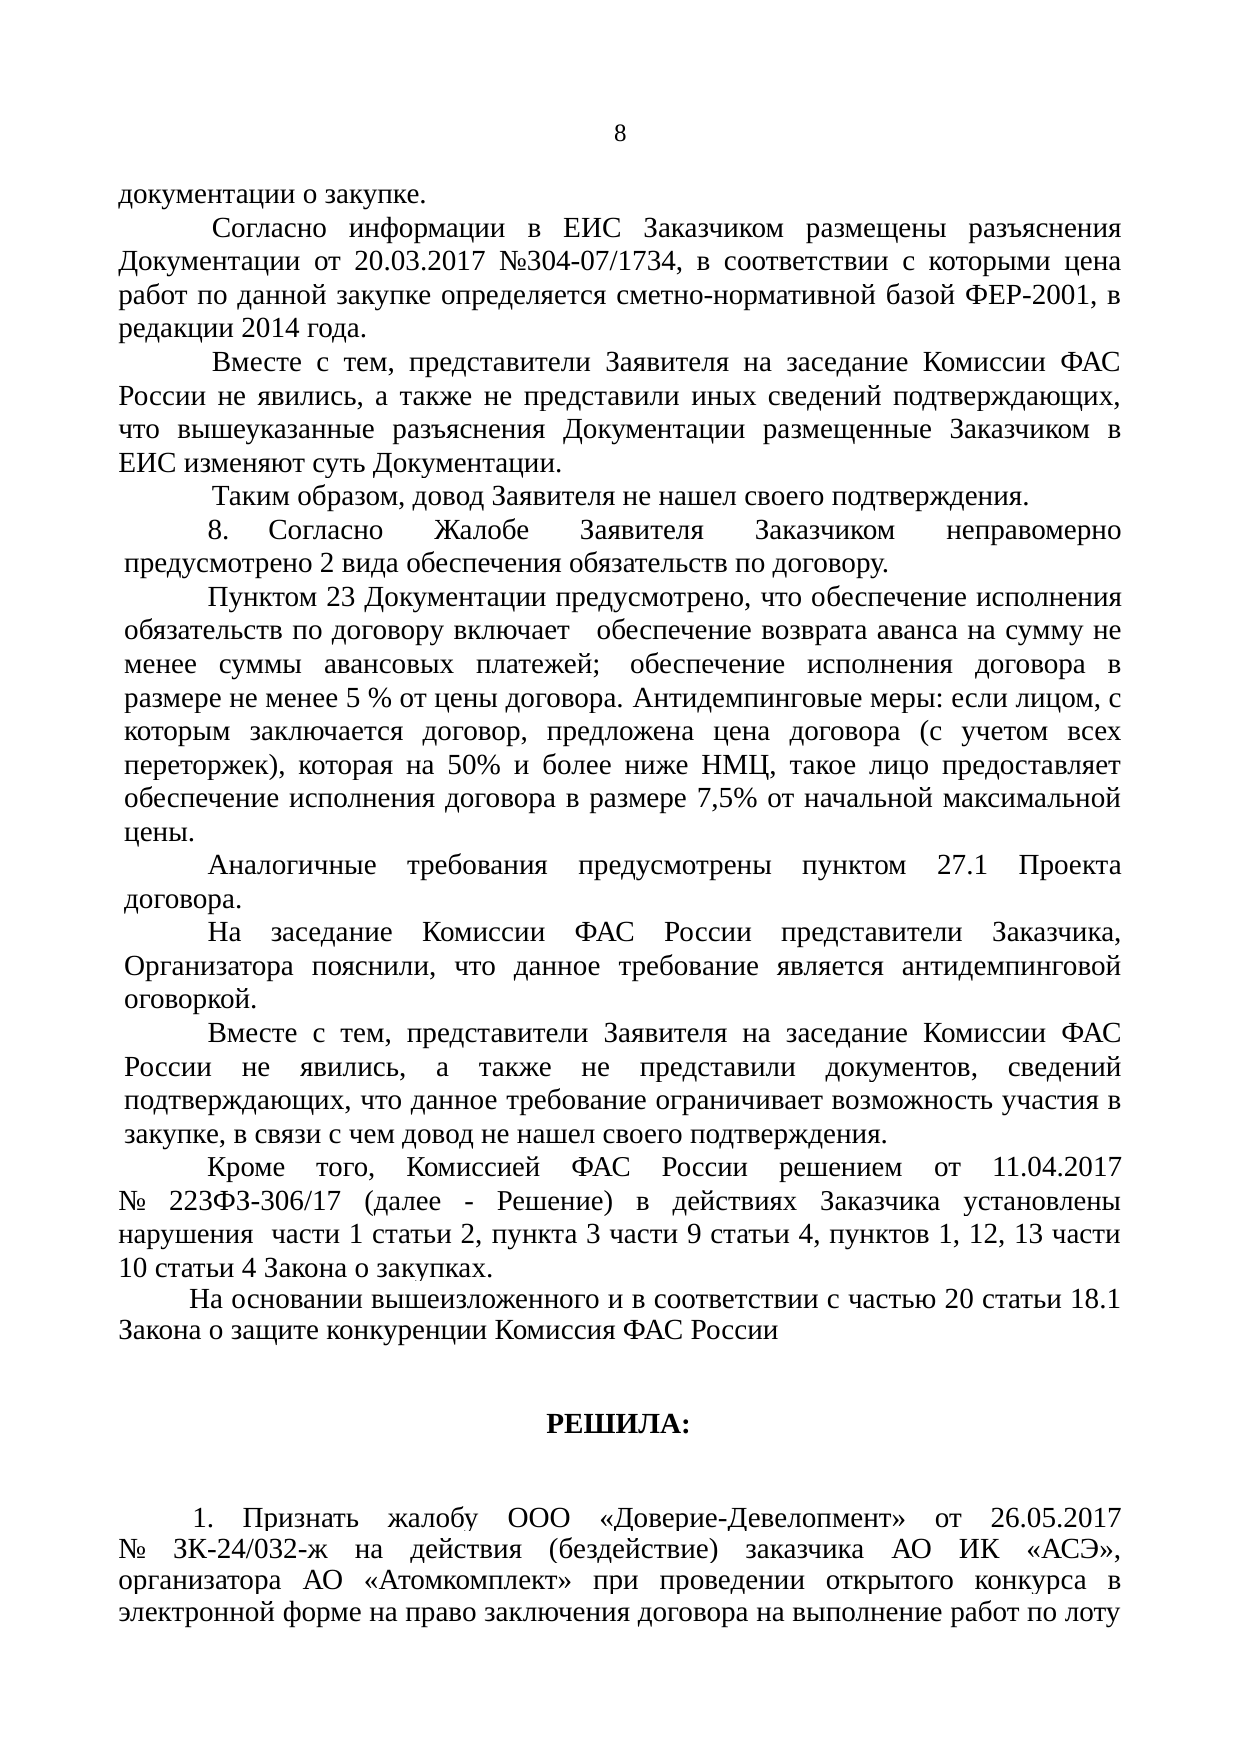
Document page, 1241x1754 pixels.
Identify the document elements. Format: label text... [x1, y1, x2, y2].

text На основании вышеизложенного и в соответствии с частью 20 статьи 18.1 Закона о защите конкуренции Комиссия ФАС России [118, 1283, 1122, 1346]
text 1. Признать жалобу ООО «Доверие-Девелопмент» от 26.05.2017 № ЗК-24/032-ж на действия (бездействие) заказчика АО ИК «АСЭ», организатора АО «Атомкомплект» при проведении открытого конкурса в электронной форме на право заключения договора на выполнение работ по лоту [118, 1502, 1122, 1627]
text Кроме того, Комиссией ФАС России решением от 11.04.2017 № 223ФЗ-306/17 (далее - Решение) в действиях Заказчика установлены нарушения части 1 статьи 2, пункта 3 части 9 статьи 4, пунктов 1, 12, 13 части 10 статьи 4 Закона о закупках. [118, 1149, 1122, 1283]
text Таким образом, довод Заявителя не нашел своего подтверждения. [118, 478, 1122, 512]
text Пунктом 23 Документации предусмотрено, что обеспечение исполнения обязательств по договору включает обеспечение возврата аванса на сумму не менее суммы авансовых платежей; обеспечение исполнения договора в размере не менее 5 % от цены договора. Антидемпинговые меры: если лицом, с которым заключается договор, предложена цена договора (с учетом всех переторжек), которая на 50% и более ниже НМЦ, такое лицо предоставляет обеспечение исполнения договора в размере 7,5% от начальной максимальной цены. [124, 579, 1122, 847]
text На заседание Комиссии ФАС России представители Заказчика, Организатора пояснили, что данное требование является антидемпинговой оговоркой. [124, 914, 1122, 1015]
text Вместе с тем, представители Заявителя на заседание Комиссии ФАС России не явились, а также не представили иных сведений подтверждающих, что вышеуказанные разъяснения Документации размещенные Заказчиком в ЕИС изменяют суть Документации. [118, 344, 1122, 478]
text РЕШИЛА: [118, 1408, 1122, 1440]
text Согласно информации в ЕИС Заказчиком размещены разъяснения Документации от 20.03.2017 №304-07/1734, в соответствии с которыми цена работ по данной закупке определяется сметно-нормативной базой ФЕР-2001, в редакции 2014 года. [118, 210, 1122, 344]
text Вместе с тем, представители Заявителя на заседание Комиссии ФАС России не явились, а также не представили документов, сведений подтверждающих, что данное требование ограничивает возможность участия в закупке, в связи с чем довод не нашел своего подтверждения. [124, 1015, 1122, 1149]
text документации о закупке. [118, 176, 1122, 210]
text Аналогичные требования предусмотрены пунктом 27.1 Проекта договора. [124, 847, 1122, 914]
list Согласно Жалобе Заявителя Заказчиком неправомерно предусмотрено 2 вида обеспечения обязательств по договору. [124, 512, 1122, 579]
